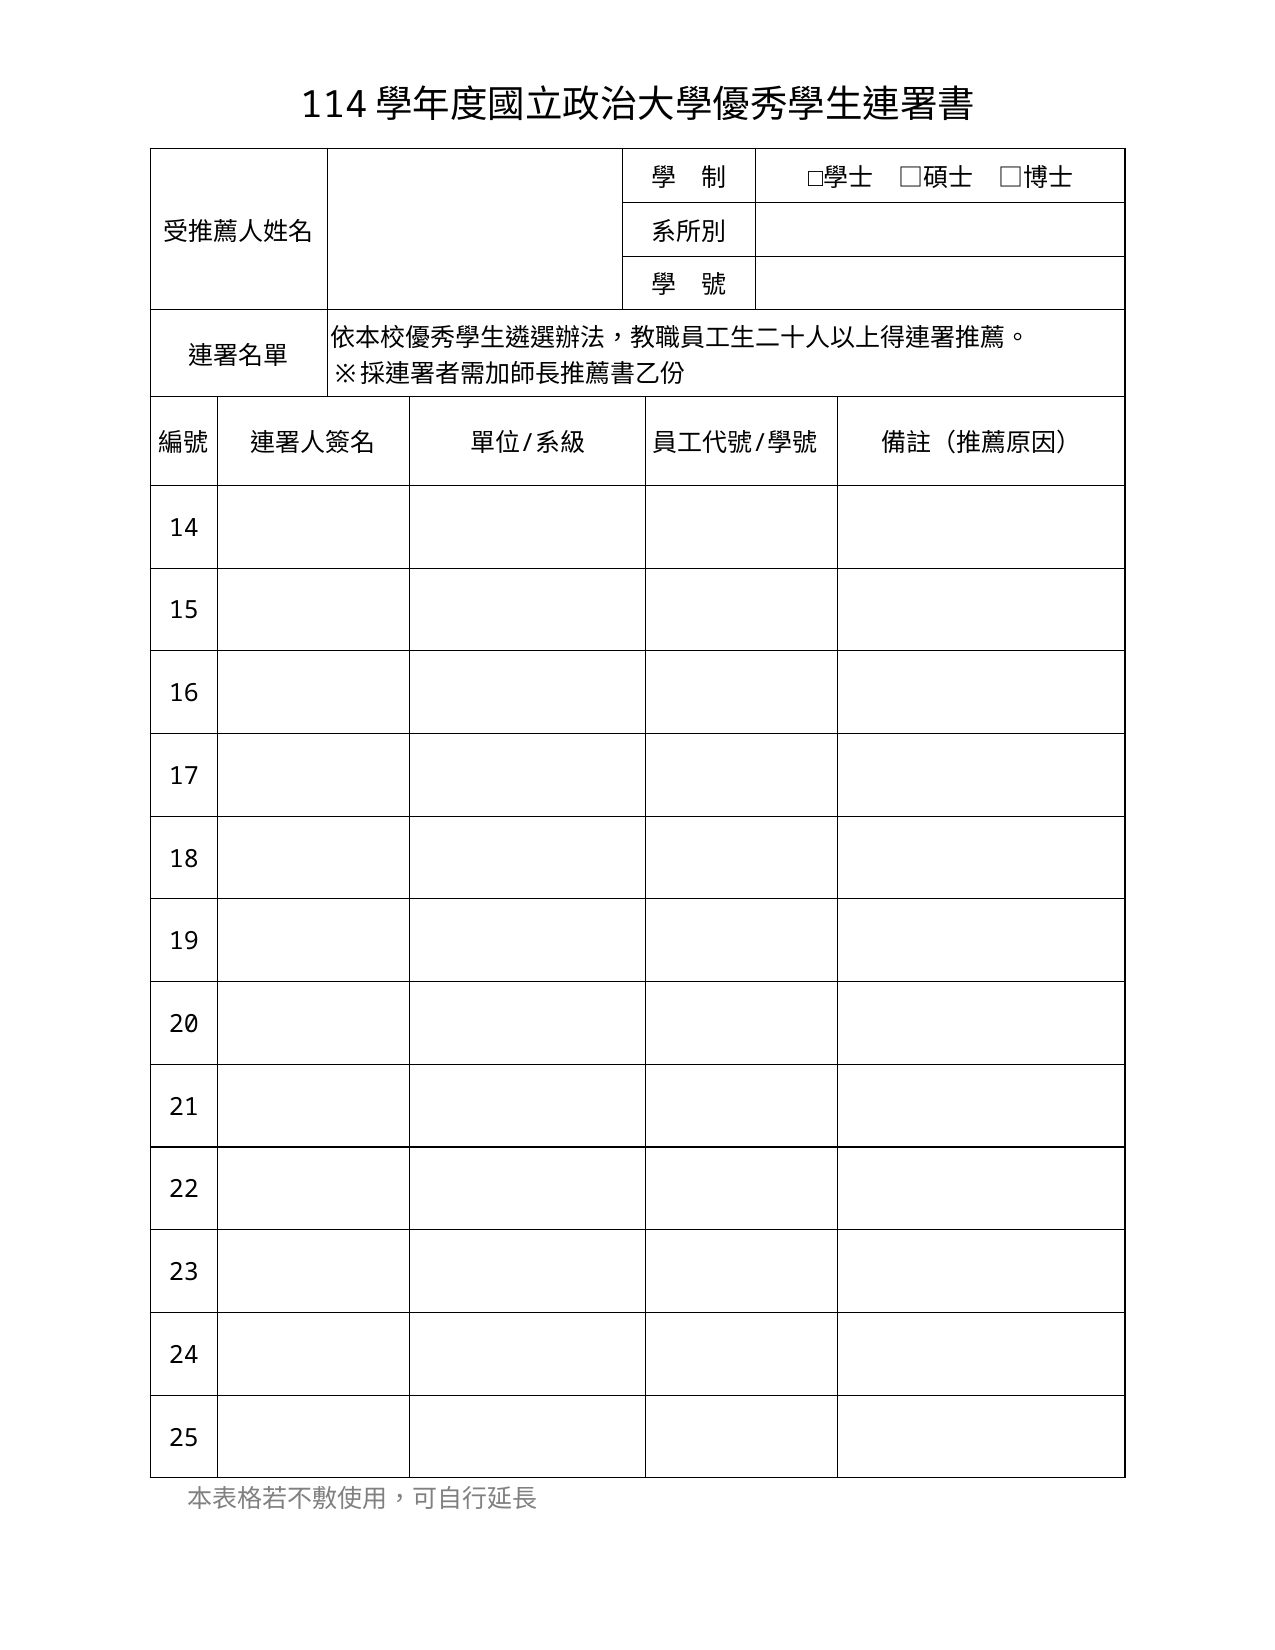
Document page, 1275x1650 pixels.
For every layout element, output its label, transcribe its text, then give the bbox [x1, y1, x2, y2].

table_cell [410, 651, 645, 733]
table_cell [218, 817, 409, 898]
table_cell 22 [151, 1148, 217, 1229]
table_cell 連署名單 [151, 310, 327, 396]
table_cell [410, 1065, 645, 1146]
table_cell [410, 1230, 645, 1312]
table_cell [646, 1065, 837, 1146]
table_cell 24 [151, 1313, 217, 1394]
table_cell [838, 569, 1124, 650]
table_cell [410, 734, 645, 816]
table_cell [756, 257, 1124, 309]
table_cell [646, 486, 837, 567]
table_header [328, 149, 622, 309]
text 本表格若不敷使用，可自行延長 [187, 1478, 1088, 1514]
table_cell [410, 486, 645, 567]
table_cell [218, 569, 409, 650]
table_cell [838, 1230, 1124, 1312]
table_cell [218, 1396, 409, 1477]
table_cell 18 [151, 817, 217, 898]
table_cell [838, 982, 1124, 1064]
table_cell 連署人簽名 [218, 397, 409, 485]
table_cell 14 [151, 486, 217, 567]
table_cell [646, 982, 837, 1064]
table_cell 系所別 [623, 203, 755, 256]
table_cell 23 [151, 1230, 217, 1312]
table_cell [646, 1396, 837, 1477]
table_cell [838, 734, 1124, 816]
table_cell [646, 569, 837, 650]
table_cell [838, 1313, 1124, 1394]
table_cell [218, 1148, 409, 1229]
table_cell [218, 899, 409, 981]
table_cell [646, 734, 837, 816]
table_cell [218, 1313, 409, 1394]
table_cell 25 [151, 1396, 217, 1477]
table_cell 16 [151, 651, 217, 733]
table_cell 17 [151, 734, 217, 816]
table_cell [646, 651, 837, 733]
table_cell 19 [151, 899, 217, 981]
table_cell 員工代號/學號 [646, 397, 837, 485]
table_cell [410, 1396, 645, 1477]
table_cell [410, 817, 645, 898]
table_cell [218, 734, 409, 816]
table_cell [646, 1230, 837, 1312]
table_cell 21 [151, 1065, 217, 1146]
table_cell [646, 899, 837, 981]
table_cell [646, 1313, 837, 1394]
table_cell 依本校優秀學生遴選辦法，教職員工生二十人以上得連署推薦。 ※採連署者需加師長推薦書乙份 [328, 310, 1124, 396]
table_cell [218, 982, 409, 1064]
table_cell [410, 899, 645, 981]
table_cell 15 [151, 569, 217, 650]
table_cell [410, 1148, 645, 1229]
table_cell [756, 203, 1124, 256]
table_cell 學 號 [623, 257, 755, 309]
table_cell [838, 899, 1124, 981]
table_cell [218, 651, 409, 733]
table_cell 單位/系級 [410, 397, 645, 485]
table_cell [838, 1065, 1124, 1146]
table_cell [218, 1065, 409, 1146]
table_cell 備註（推薦原因） [838, 397, 1124, 485]
table_cell 20 [151, 982, 217, 1064]
table_cell [218, 486, 409, 567]
table_cell 編號 [151, 397, 217, 485]
table_cell [218, 1230, 409, 1312]
table_cell [838, 651, 1124, 733]
table_cell [646, 817, 837, 898]
table_header 受推薦人姓名 [151, 149, 327, 309]
table_cell [838, 486, 1124, 567]
table_header 學 制 [623, 149, 755, 202]
table_header □學士 □碩士 □博士 [756, 149, 1124, 202]
table_cell [410, 1313, 645, 1394]
table_cell [838, 817, 1124, 898]
table_cell [646, 1148, 837, 1229]
table_cell [838, 1148, 1124, 1229]
table_cell [410, 569, 645, 650]
table_cell [410, 982, 645, 1064]
table_cell [838, 1396, 1124, 1477]
